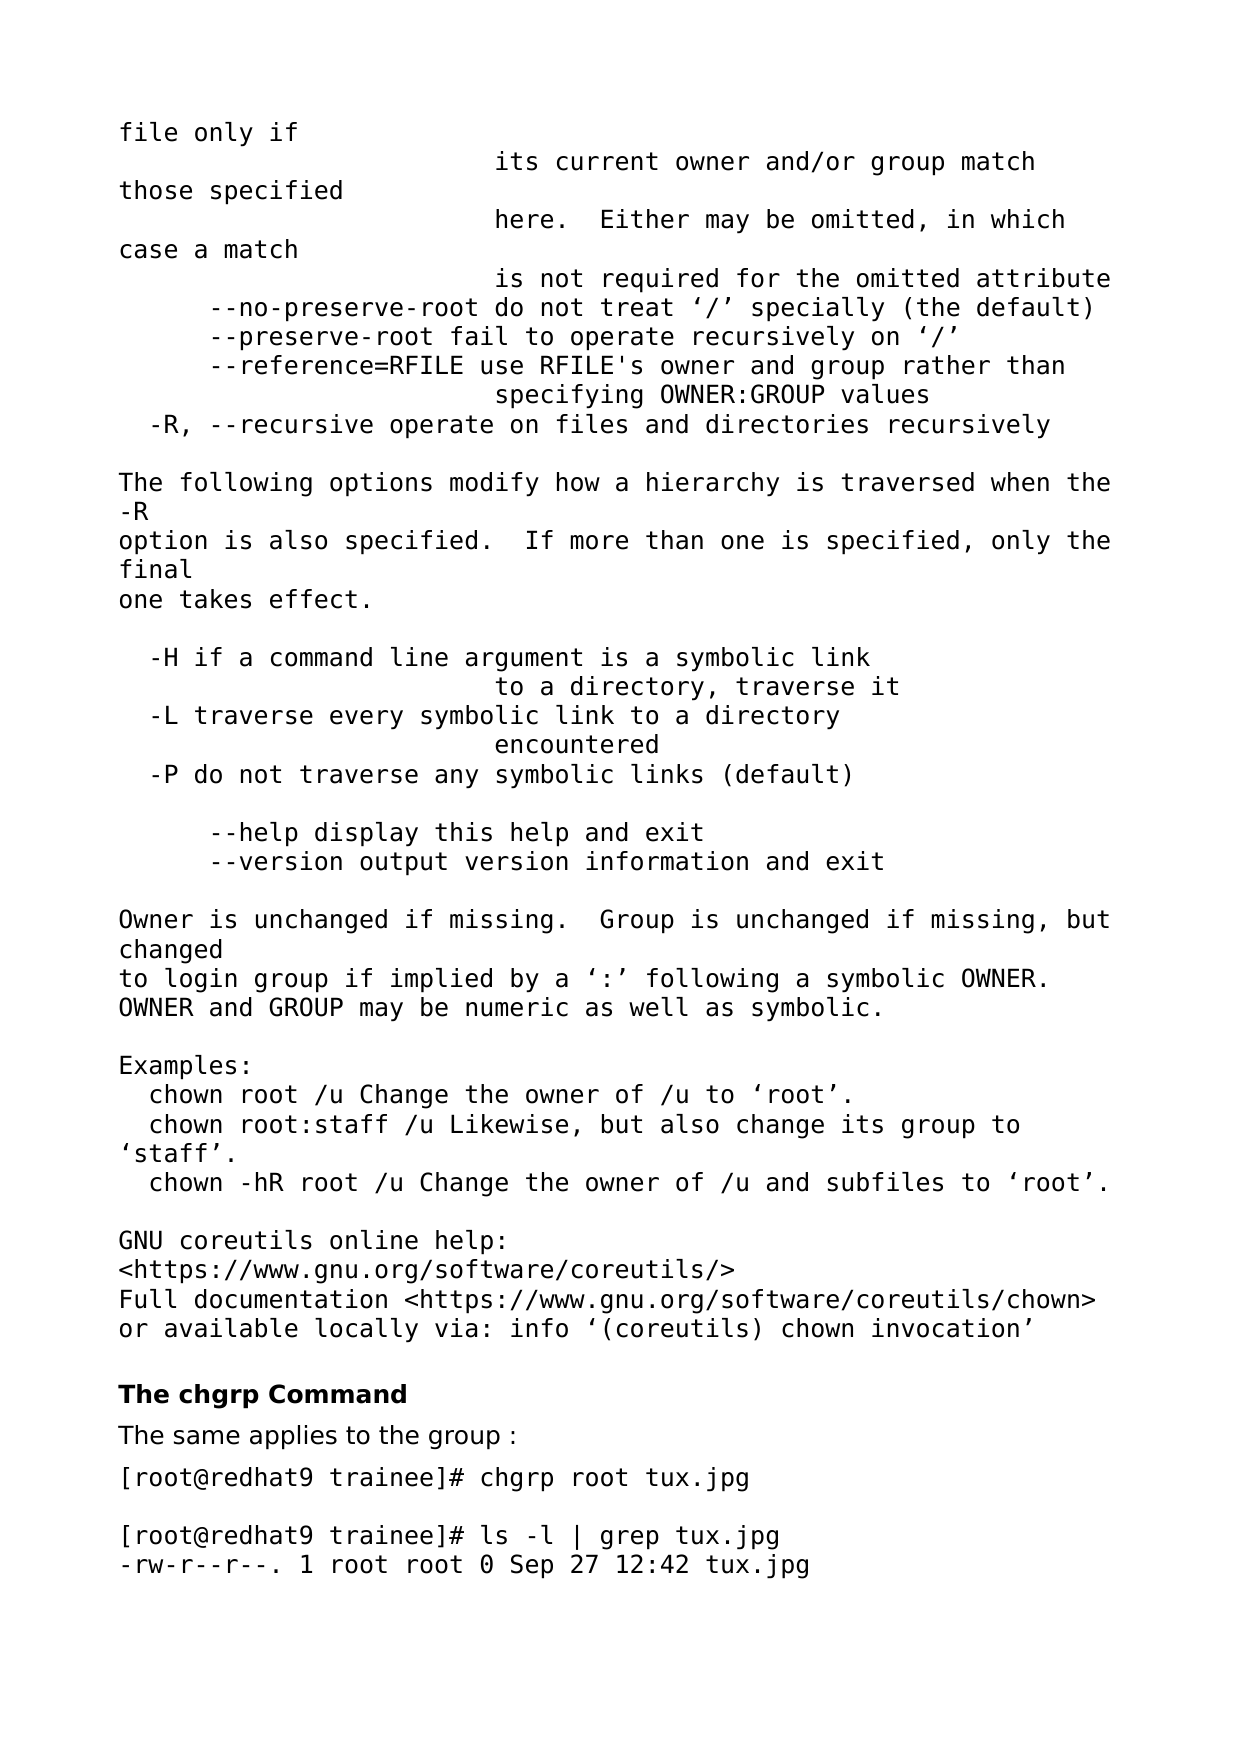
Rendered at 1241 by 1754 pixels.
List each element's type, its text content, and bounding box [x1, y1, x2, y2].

subtitle The chgrp Command [118, 1380, 1122, 1409]
text The same applies to the group : [118, 1422, 1122, 1451]
text [root@redhat9 trainee]# chgrp root tux.jpg [root@redhat9 trainee]# ls -l | grep tux.jpg -rw-r--r--. 1 root root 0 Sep 27 12:42 tux.jpg [118, 1463, 1122, 1580]
text file only if its current owner and/or group match those specified here. Either may be omitted, in which case a match is not required for the omitted attribute --no-preserve-root do not treat ‘/’ specially (the default) --preserve-root fail to operate recursively on ‘/’ --reference=RFILE use RFILE's owner and group rather than specifying OWNER:GROUP values -R, --recursive operate on files and directories recursively The following options modify how a hierarchy is traversed when the -R option is also specified. If more than one is specified, only the final one takes effect. -H if a command line argument is a symbolic link to a directory, traverse it -L traverse every symbolic link to a directory encountered -P do not traverse any symbolic links (default) --help display this help and exit --version output version information and exit Owner is unchanged if missing. Group is unchanged if missing, but changed to login group if implied by a ‘:’ following a symbolic OWNER. OWNER and GROUP may be numeric as well as symbolic. Examples: chown root /u Change the owner of /u to ‘root’. chown root:staff /u Likewise, but also change its group to ‘staff’. chown -hR root /u Change the owner of /u and subfiles to ‘root’. GNU coreutils online help: <https://www.gnu.org/software/coreutils/> Full documentation <https://www.gnu.org/software/coreutils/chown> or available locally via: info ‘(coreutils) chown invocation’ [118, 118, 1122, 1343]
